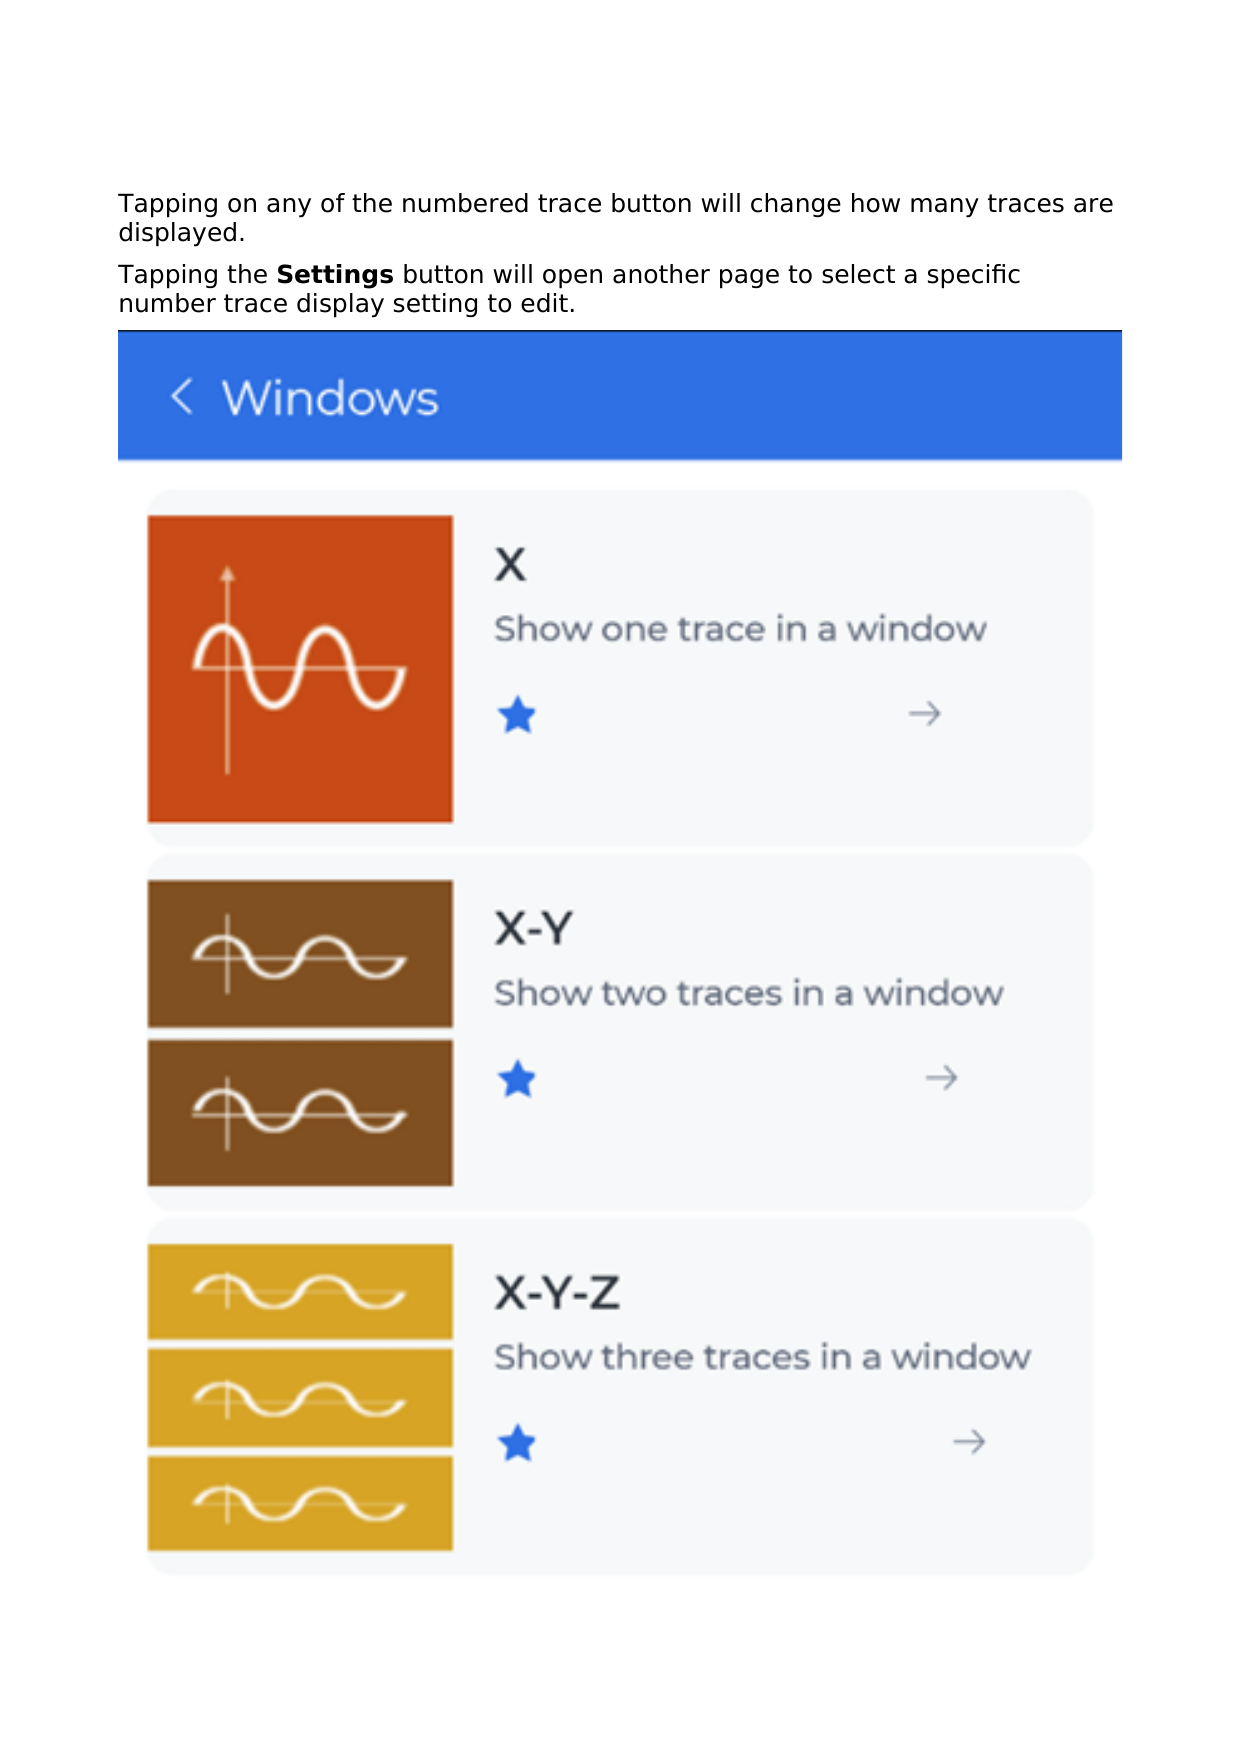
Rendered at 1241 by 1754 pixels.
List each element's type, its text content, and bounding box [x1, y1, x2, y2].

text Tapping on any of the numbered trace button will change how many traces are displayed. [118, 189, 1122, 247]
picture [118, 330, 1123, 1589]
text Tapping the Settings button will open another page to select a specific number trace display setting to edit. [118, 260, 1122, 318]
